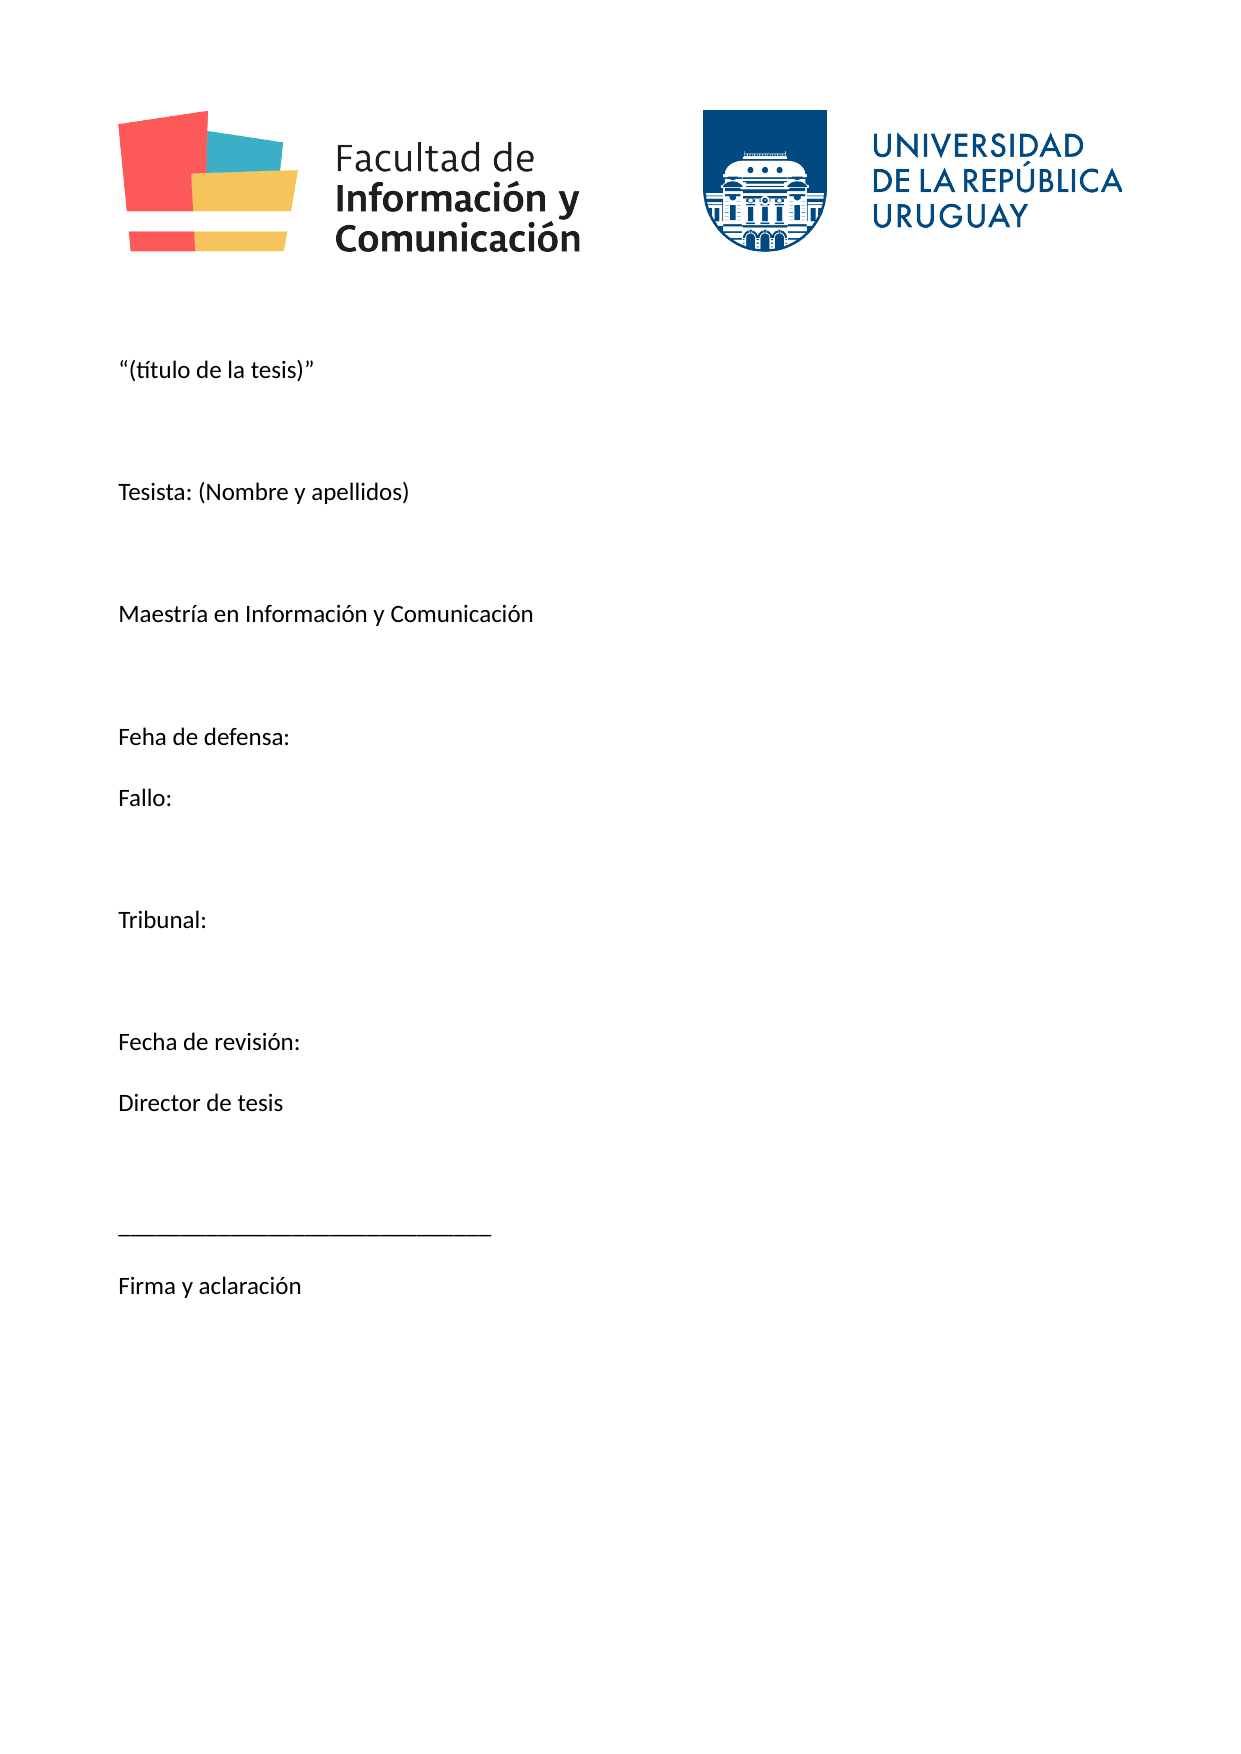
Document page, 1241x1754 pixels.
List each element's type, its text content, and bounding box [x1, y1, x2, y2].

picture [118, 110, 1123, 252]
text “(título de la tesis)” [118, 354, 1122, 385]
text Maestría en Información y Comunicación [118, 598, 1122, 629]
text Director de tesis [118, 1087, 1122, 1117]
text Fallo: [118, 782, 1122, 812]
text Tesista: (Nombre y apellidos) [118, 476, 1122, 507]
text Fecha de revisión: [118, 1026, 1122, 1056]
text Feha de defensa: [118, 721, 1122, 751]
text Tribunal: [118, 904, 1122, 934]
text Firma y aclaración [118, 1270, 1122, 1301]
text ______________________________ [118, 1209, 1122, 1239]
